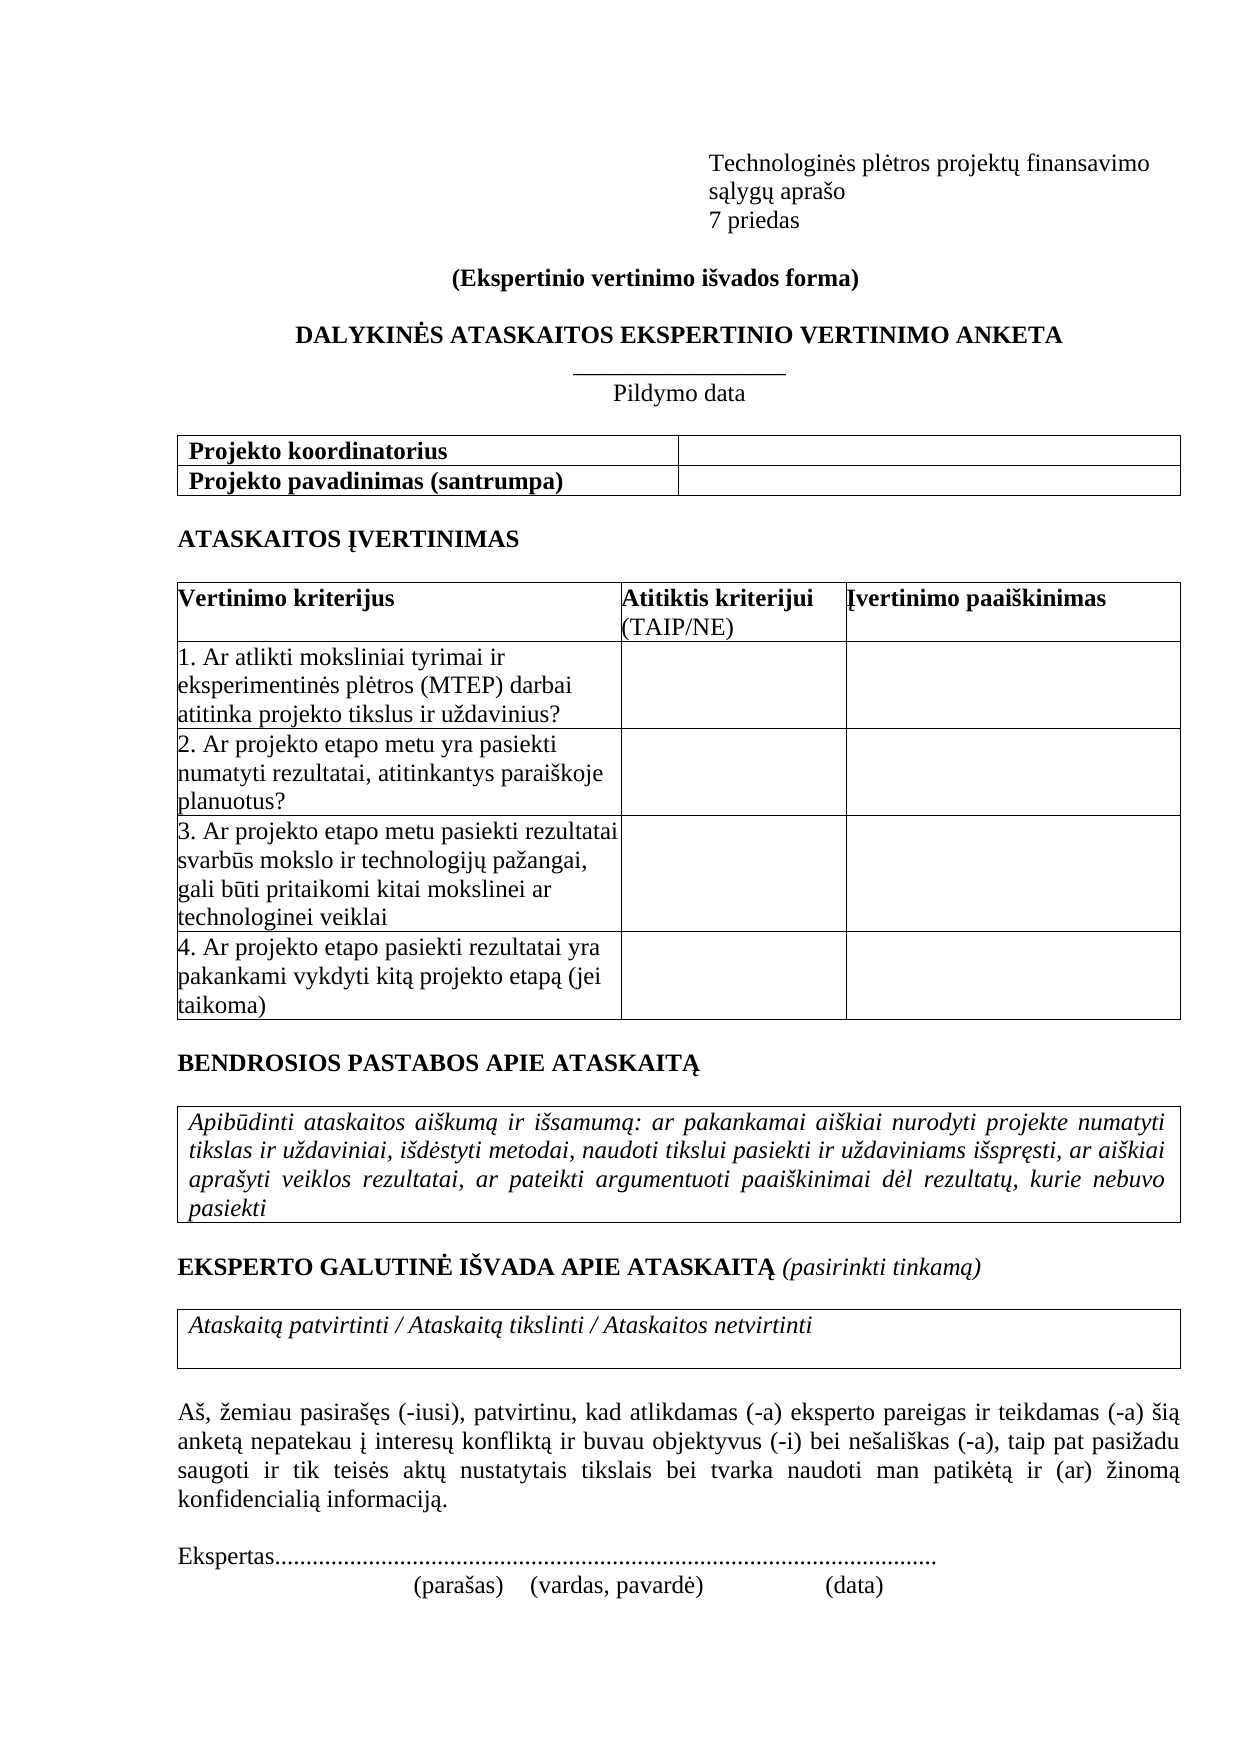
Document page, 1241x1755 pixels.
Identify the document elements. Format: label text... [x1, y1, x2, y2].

table_cell [847, 816, 1180, 931]
text Ekspertas.......................................................................................................... [177, 1541, 1181, 1570]
table_cell 2. Ar projekto etapo metu yra pasiekti numatyti rezultatai, atitinkantys paraiškoje planuotus? [178, 729, 621, 815]
text BENDROSIOS PASTABOS APIE ATASKAITĄ [177, 1048, 1181, 1077]
table_cell [622, 932, 846, 1018]
text Technologinės plėtros projektų finansavimo [709, 148, 1181, 176]
table_cell [847, 642, 1180, 728]
table_header Įvertinimo paaiškinimas [847, 583, 1180, 641]
text DALYKINĖS ATASKAITOS EKSPERTINIO VERTINIMO ANKETA [177, 320, 1181, 349]
text sąlygų aprašo [709, 176, 1181, 205]
table_cell [847, 932, 1180, 1018]
text ATASKAITOS ĮVERTINIMAS [177, 524, 1181, 553]
text Pildymo data [177, 378, 1181, 406]
text Aš, žemiau pasirašęs (-iusi), patvirtinu, kad atlikdamas (-a) eksperto pareigas ir teikdamas (-a) šią anketą nepatekau į interesų konfliktą ir buvau objektyvus (-i) bei nešališkas (-a), taip pat pasižadu saugoti ir tik teisės aktų nustatytais tikslais bei tvarka naudoti man patikėtą ir (ar) žinomą konfidencialią informaciją. [177, 1397, 1181, 1512]
table_header Projekto koordinatorius [178, 436, 678, 465]
table_header Apibūdinti ataskaitos aiškumą ir išsamumą: ar pakankamai aiškiai nurodyti projekte numatyti tikslas ir uždaviniai, išdėstyti metodai, naudoti tikslui pasiekti ir uždaviniams išspręsti, ar aiškiai aprašyti veiklos rezultatai, ar pateikti argumentuoti paaiškinimai dėl rezultatų, kurie nebuvo pasiekti [178, 1107, 1180, 1222]
text (Ekspertinio vertinimo išvados forma) [177, 263, 1133, 291]
table_cell 4. Ar projekto etapo pasiekti rezultatai yra pakankami vykdyti kitą projekto etapą (jei taikoma) [178, 932, 621, 1018]
table_header Ataskaitą patvirtinti / Ataskaitą tikslinti / Ataskaitos netvirtinti [178, 1310, 1180, 1368]
table_header [679, 436, 1180, 465]
table_header Vertinimo kriterijus [178, 583, 621, 641]
table_cell [622, 816, 846, 931]
table_cell 3. Ar projekto etapo metu pasiekti rezultatai svarbūs mokslo ir technologijų pažangai, gali būti pritaikomi kitai mokslinei ar technologinei veiklai [178, 816, 621, 931]
table_cell [679, 466, 1180, 495]
table_cell 1. Ar atlikti moksliniai tyrimai ir eksperimentinės plėtros (MTEP) darbai atitinka projekto tikslus ir uždavinius? [178, 642, 621, 728]
text (parašas) (vardas, pavardė) (data) [177, 1570, 1181, 1599]
text EKSPERTO GALUTINĖ IŠVADA APIE ATASKAITĄ (pasirinkti tinkamą) [177, 1252, 1181, 1280]
text _________________ [177, 349, 1181, 378]
text 7 priedas [709, 205, 1181, 234]
table_cell [622, 642, 846, 728]
table_cell [622, 729, 846, 815]
table_cell Projekto pavadinimas (santrumpa) [178, 466, 678, 495]
table_header Atitiktis kriterijui (TAIP/NE) [622, 583, 846, 641]
table_cell [847, 729, 1180, 815]
